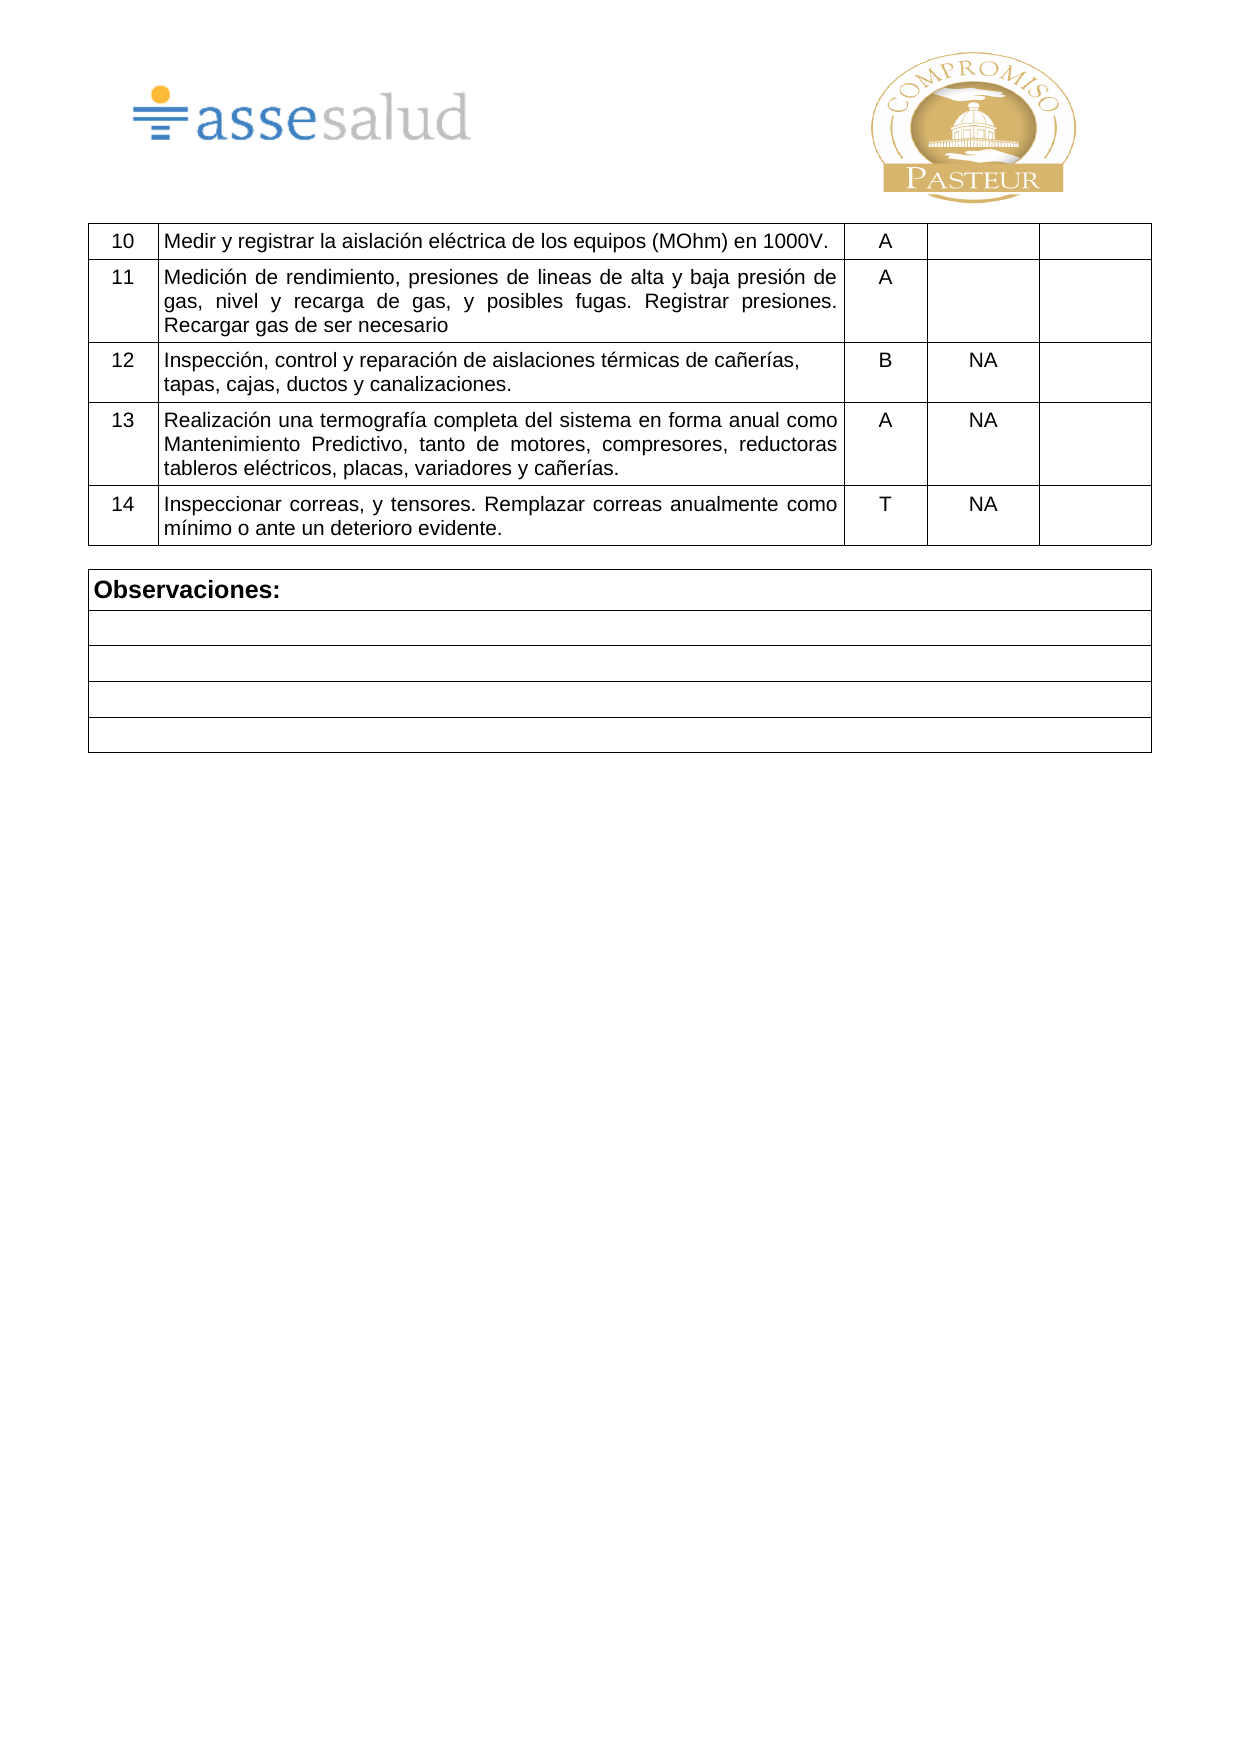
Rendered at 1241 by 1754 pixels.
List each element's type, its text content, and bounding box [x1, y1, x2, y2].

table_cell [928, 224, 1039, 259]
table_cell Inspección, control y reparación de aislaciones térmicas de cañerías, tapas, cajas, ductos y canalizaciones. [159, 343, 844, 402]
table_cell [1040, 403, 1151, 485]
picture [114, 59, 498, 169]
table_cell NA [928, 486, 1039, 545]
table_cell A [845, 260, 927, 342]
table_cell [89, 646, 1151, 681]
table_cell 11 [89, 260, 158, 342]
table_cell [89, 611, 1151, 645]
table_cell Inspeccionar correas, y tensores. Remplazar correas anualmente como mínimo o ante un deterioro evidente. [159, 486, 844, 545]
table_cell A [845, 403, 927, 485]
table_cell [1040, 486, 1151, 545]
table_header Observaciones: [89, 570, 1151, 610]
table_cell [928, 260, 1039, 342]
table_cell Realización una termografía completa del sistema en forma anual como Mantenimiento Predictivo, tanto de motores, compresores, reductoras tableros eléctricos, placas, variadores y cañerías. [159, 403, 844, 485]
picture [854, 41, 1090, 209]
table_cell 12 [89, 343, 158, 402]
table_cell [1040, 260, 1151, 342]
table_cell Medir y registrar la aislación eléctrica de los equipos (MOhm) en 1000V. [159, 224, 844, 259]
table_cell B [845, 343, 927, 402]
table_cell 13 [89, 403, 158, 485]
table_cell [89, 682, 1151, 717]
table_cell A [845, 224, 927, 259]
table_cell Medición de rendimiento, presiones de lineas de alta y baja presión de gas, nivel y recarga de gas, y posibles fugas. Registrar presiones. Recargar gas de ser necesario [159, 260, 844, 342]
table_cell NA [928, 403, 1039, 485]
table_cell 14 [89, 486, 158, 545]
table_cell T [845, 486, 927, 545]
table_cell [1040, 224, 1151, 259]
table_cell NA [928, 343, 1039, 402]
table_cell [1040, 343, 1151, 402]
table_cell 10 [89, 224, 158, 259]
table_cell [89, 718, 1151, 752]
